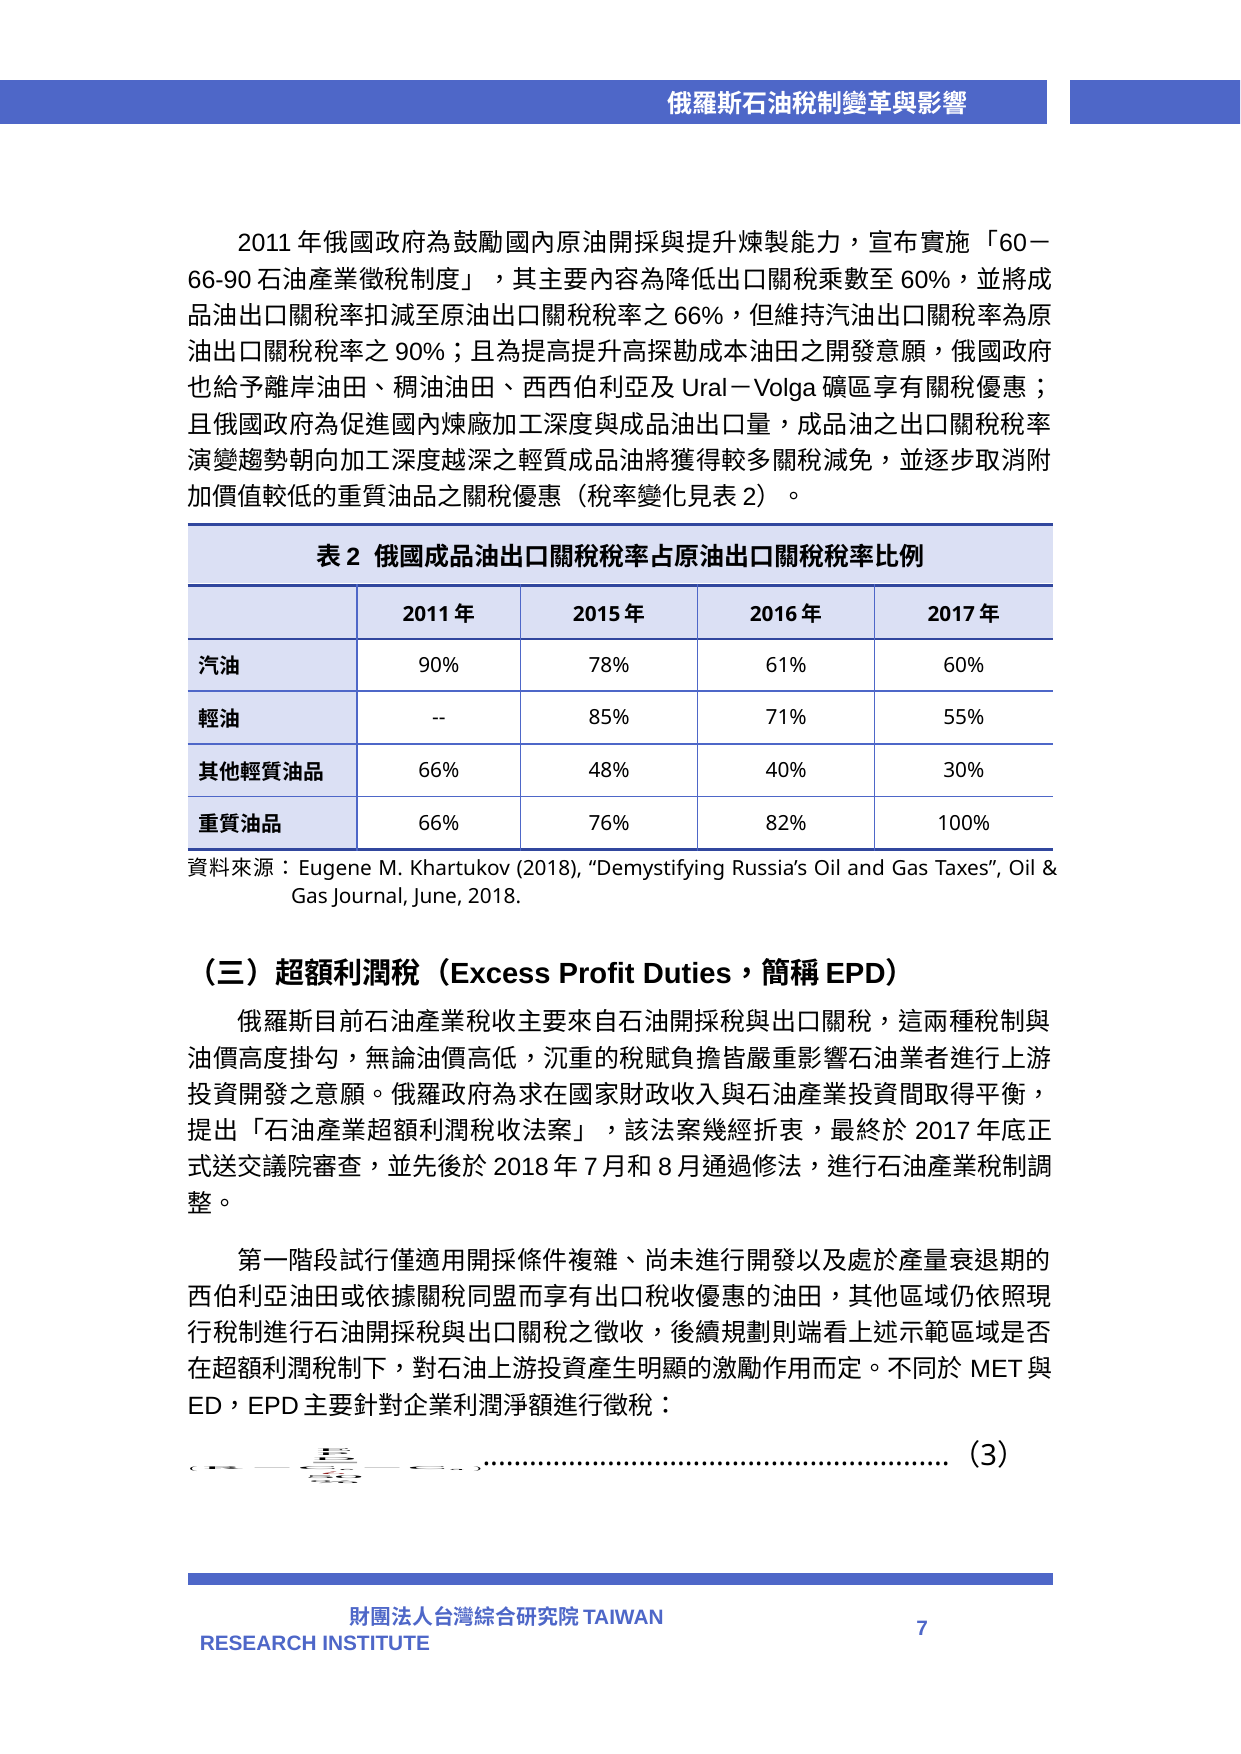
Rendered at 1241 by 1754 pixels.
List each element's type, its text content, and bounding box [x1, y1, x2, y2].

table_cell -- [358, 692, 520, 743]
table_cell 55% [875, 692, 1053, 743]
text 第一階段試行僅適用開採條件複雜、尚未進行開發以及處於產量衰退期的西伯利亞油田或依據關稅同盟而享有出口稅收優惠的油田，其他區域仍依照現行稅制進行石油開採稅與出口關稅之徵收，後續規劃則端看上述示範區域是否在超額利潤稅制下，對石油上游投資產生明顯的激勵作用而定。不同於MET與ED，EPD主要針對企業利潤淨額進行徵稅： [187, 1240, 1053, 1421]
table_cell 2017年 [875, 587, 1053, 638]
table_cell 100% [875, 797, 1053, 848]
table_cell 90% [358, 640, 520, 690]
table_cell 2011年 [358, 587, 520, 638]
table_cell 40% [698, 745, 874, 796]
table_cell 2016年 [698, 587, 874, 638]
table_cell [188, 587, 356, 638]
table_cell 30% [875, 745, 1053, 796]
table_cell 78% [521, 640, 697, 690]
table_cell 其他輕質油品 [188, 745, 356, 796]
subtitle （三）超額利潤稅（Excess Profit Duties，簡稱EPD） [187, 929, 1053, 991]
table_cell 82% [698, 797, 874, 848]
text 2011年俄國政府為鼓勵國內原油開採與提升煉製能力，宣布實施「60－66-90石油產業徵稅制度」，其主要內容為降低出口關稅乘數至60%，並將成品油出口關稅率扣減至原油出口關稅稅率之66%，但維持汽油出口關稅率為原油出口關稅稅率之90%；且為提高提升高探勘成本油田之開發意願，俄國政府也給予離岸油田、稠油油田、西西伯利亞及Ural－Volga礦區享有關稅優惠；且俄國政府為促進國內煉廠加工深度與成品油出口量，成品油之出口關稅稅率演變趨勢朝向加工深度越深之輕質成品油將獲得較多關稅減免，並逐步取消附加價值較低的重質油品之關稅優惠（稅率變化見表2）。 [187, 223, 1053, 513]
table_cell 60% [875, 640, 1053, 690]
table_header 表2 俄國成品油出口關稅稅率占原油出口關稅稅率比例 [188, 526, 1053, 583]
table_cell 重質油品 [188, 797, 356, 848]
table_cell 71% [698, 692, 874, 743]
table_cell 85% [521, 692, 697, 743]
table_cell 48% [521, 745, 697, 796]
table_cell 76% [521, 797, 697, 848]
table_cell 輕油 [188, 692, 356, 743]
table_cell 2015年 [521, 587, 697, 638]
table_cell 66% [358, 745, 520, 796]
text 資料來源：Eugene M. Khartukov (2018), “Demystifying Russia’s Oil and Gas Taxes”, Oil & Gas Journal, June, 2018. [187, 851, 1059, 910]
table_cell 61% [698, 640, 874, 690]
table_cell 汽油 [188, 640, 356, 690]
text ............................................................（3） [187, 1432, 1053, 1484]
table_cell 66% [358, 797, 520, 848]
text 俄羅斯目前石油產業稅收主要來自石油開採稅與出口關稅，這兩種稅制與油價高度掛勾，無論油價高低，沉重的稅賦負擔皆嚴重影響石油業者進行上游投資開發之意願。俄羅政府為求在國家財政收入與石油產業投資間取得平衡，提出「石油產業超額利潤稅收法案」，該法案幾經折衷，最終於2017年底正式送交議院審查，並先後於2018年7月和8月通過修法，進行石油產業稅制調整。 [187, 1002, 1053, 1219]
